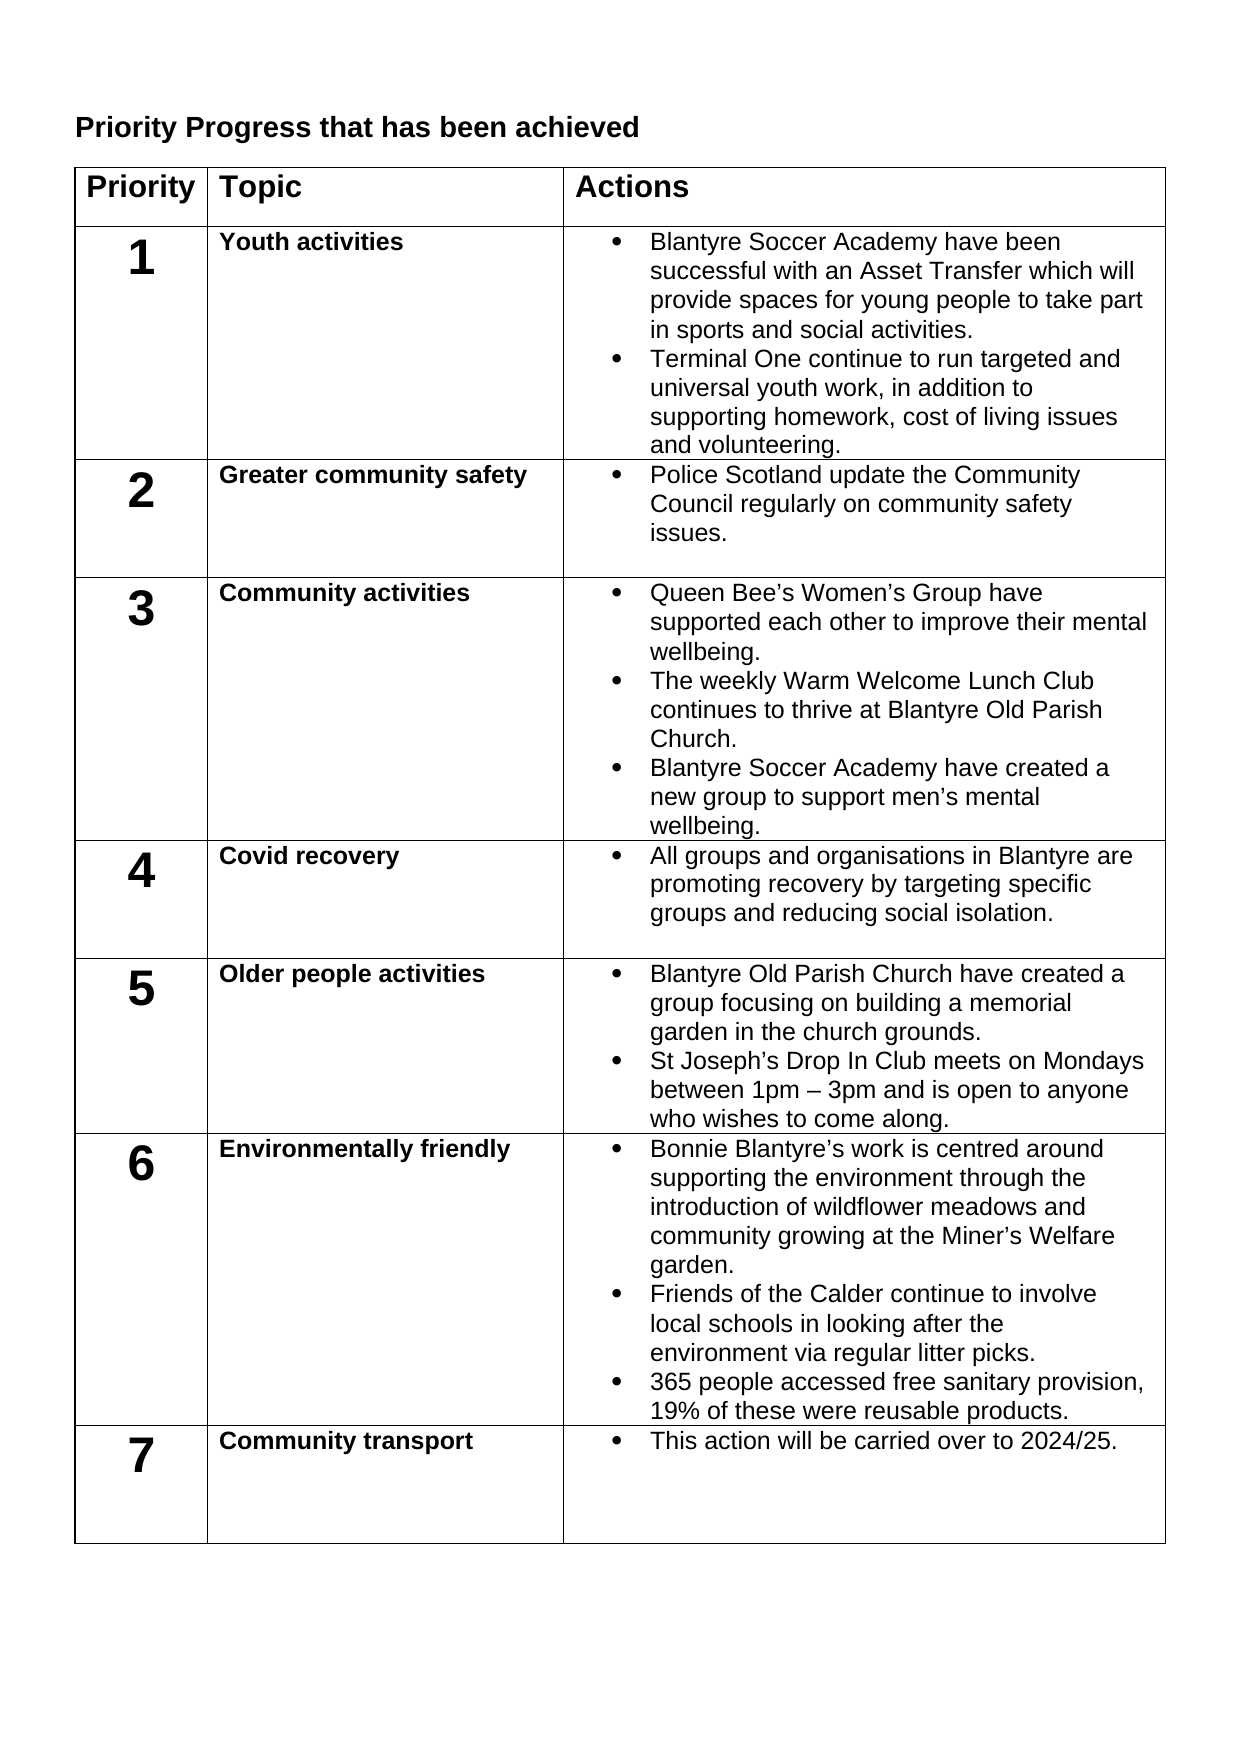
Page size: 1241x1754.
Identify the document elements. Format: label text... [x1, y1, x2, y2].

table_cell 1 [76, 227, 207, 459]
table_cell 6 [76, 1134, 207, 1424]
table_cell 2 [76, 460, 207, 577]
table_cell Covid recovery [208, 841, 563, 958]
table_cell Environmentally friendly [208, 1134, 563, 1424]
table_cell 4 [76, 841, 207, 958]
table_cell 3 [76, 578, 207, 839]
table_cell Community activities [208, 578, 563, 839]
table_cell Youth activities [208, 227, 563, 459]
table_cell Greater community safety [208, 460, 563, 577]
table_header Topic [208, 168, 563, 226]
table_cell Community transport [208, 1426, 563, 1543]
table_cell Older people activities [208, 959, 563, 1133]
table_cell Blantyre Old Parish Church have created a group focusing on building a memorial garden in the church grounds. St Joseph’s Drop In Club meets on Mondays between 1pm – 3pm and is open to anyone who wishes to come along. [564, 959, 1165, 1133]
subtitle Priority Progress that has been achieved [75, 110, 1165, 143]
table_header Priority [76, 168, 207, 226]
table_cell Bonnie Blantyre’s work is centred around supporting the environment through the introduction of wildflower meadows and community growing at the Miner’s Welfare garden. Friends of the Calder continue to involve local schools in looking after the environment via regular litter picks. 365 people accessed free sanitary provision, 19% of these were reusable products. [564, 1134, 1165, 1424]
table_cell All groups and organisations in Blantyre are promoting recovery by targeting specific groups and reducing social isolation. [564, 841, 1165, 958]
table_cell Police Scotland update the Community Council regularly on community safety issues. [564, 460, 1165, 577]
table_cell 7 [76, 1426, 207, 1543]
table_cell 5 [76, 959, 207, 1133]
table_header Actions [564, 168, 1165, 226]
table_cell This action will be carried over to 2024/25. [564, 1426, 1165, 1543]
table_cell Queen Bee’s Women’s Group have supported each other to improve their mental wellbeing. The weekly Warm Welcome Lunch Club continues to thrive at Blantyre Old Parish Church. Blantyre Soccer Academy have created a new group to support men’s mental wellbeing. [564, 578, 1165, 839]
table_cell Blantyre Soccer Academy have been successful with an Asset Transfer which will provide spaces for young people to take part in sports and social activities. Terminal One continue to run targeted and universal youth work, in addition to supporting homework, cost of living issues and volunteering. [564, 227, 1165, 459]
